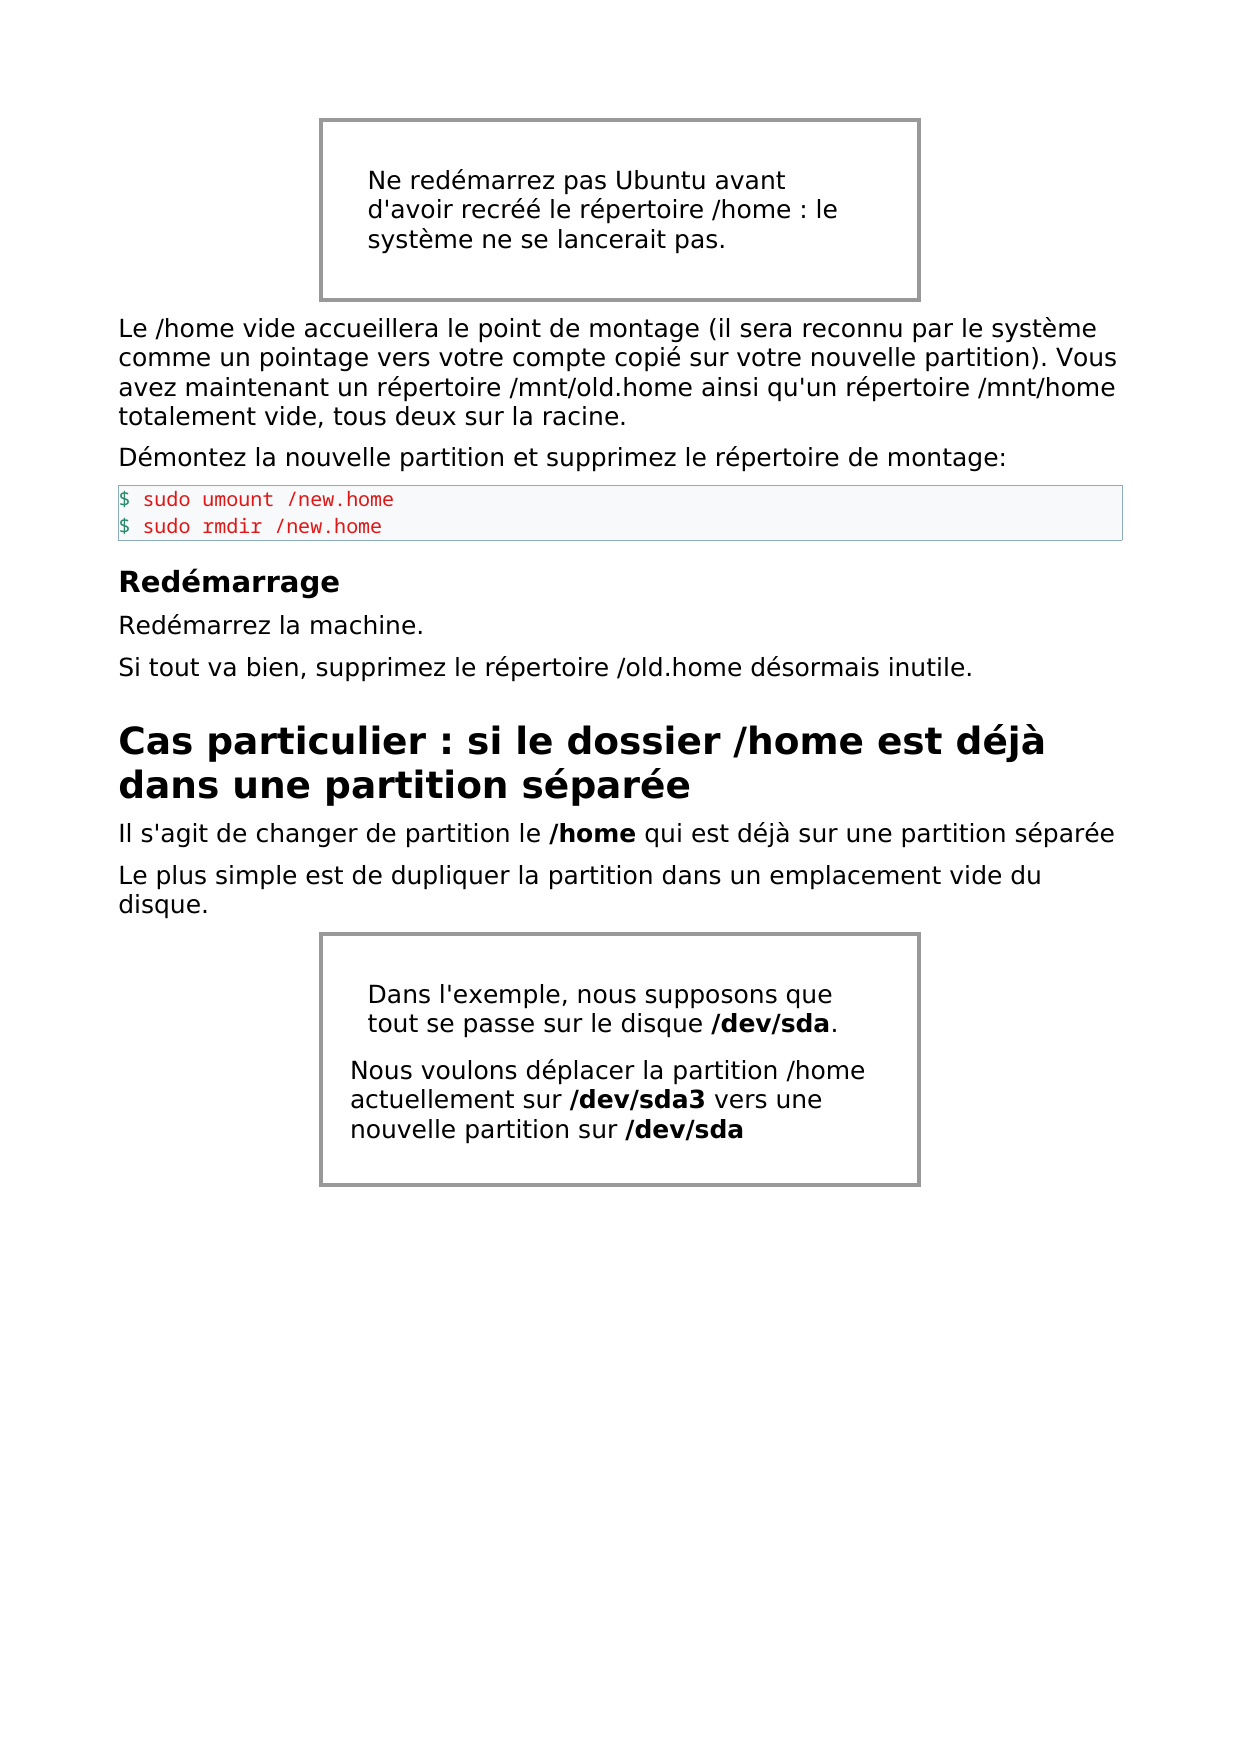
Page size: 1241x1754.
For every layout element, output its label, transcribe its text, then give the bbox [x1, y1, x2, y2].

text Si tout va bien, supprimez le répertoire /old.home désormais inutile. [118, 653, 1122, 682]
subtitle Cas particulier : si le dossier /home est déjà dans une partition séparée [118, 720, 1122, 807]
subtitle Redémarrage [118, 565, 1122, 599]
text Démontez la nouvelle partition et supprimez le répertoire de montage: [118, 443, 1122, 473]
text Redémarrez la machine. [118, 611, 1122, 641]
text Le plus simple est de dupliquer la partition dans un emplacement vide du disque. [118, 861, 1122, 919]
table_header Ne redémarrez pas Ubuntu avant d'avoir recréé le répertoire /home : le système ne se lancerait pas. [332, 131, 908, 289]
text Le /home vide accueillera le point de montage (il sera reconnu par le système comme un pointage vers votre compte copié sur votre nouvelle partition). Vous avez maintenant un répertoire /mnt/old.home ainsi qu'un répertoire /mnt/home totalement vide, tous deux sur la racine. [118, 118, 1122, 431]
text $ sudo umount /new.home $ sudo rmdir /new.home [119, 486, 1122, 540]
table_header Dans l'exemple, nous supposons que tout se passe sur le disque /dev/sda. Nous voulons déplacer la partition /home actuellement sur /dev/sda3 vers une nouvelle partition sur /dev/sda [332, 945, 908, 1174]
text Il s'agit de changer de partition le /home qui est déjà sur une partition séparée [118, 819, 1122, 849]
